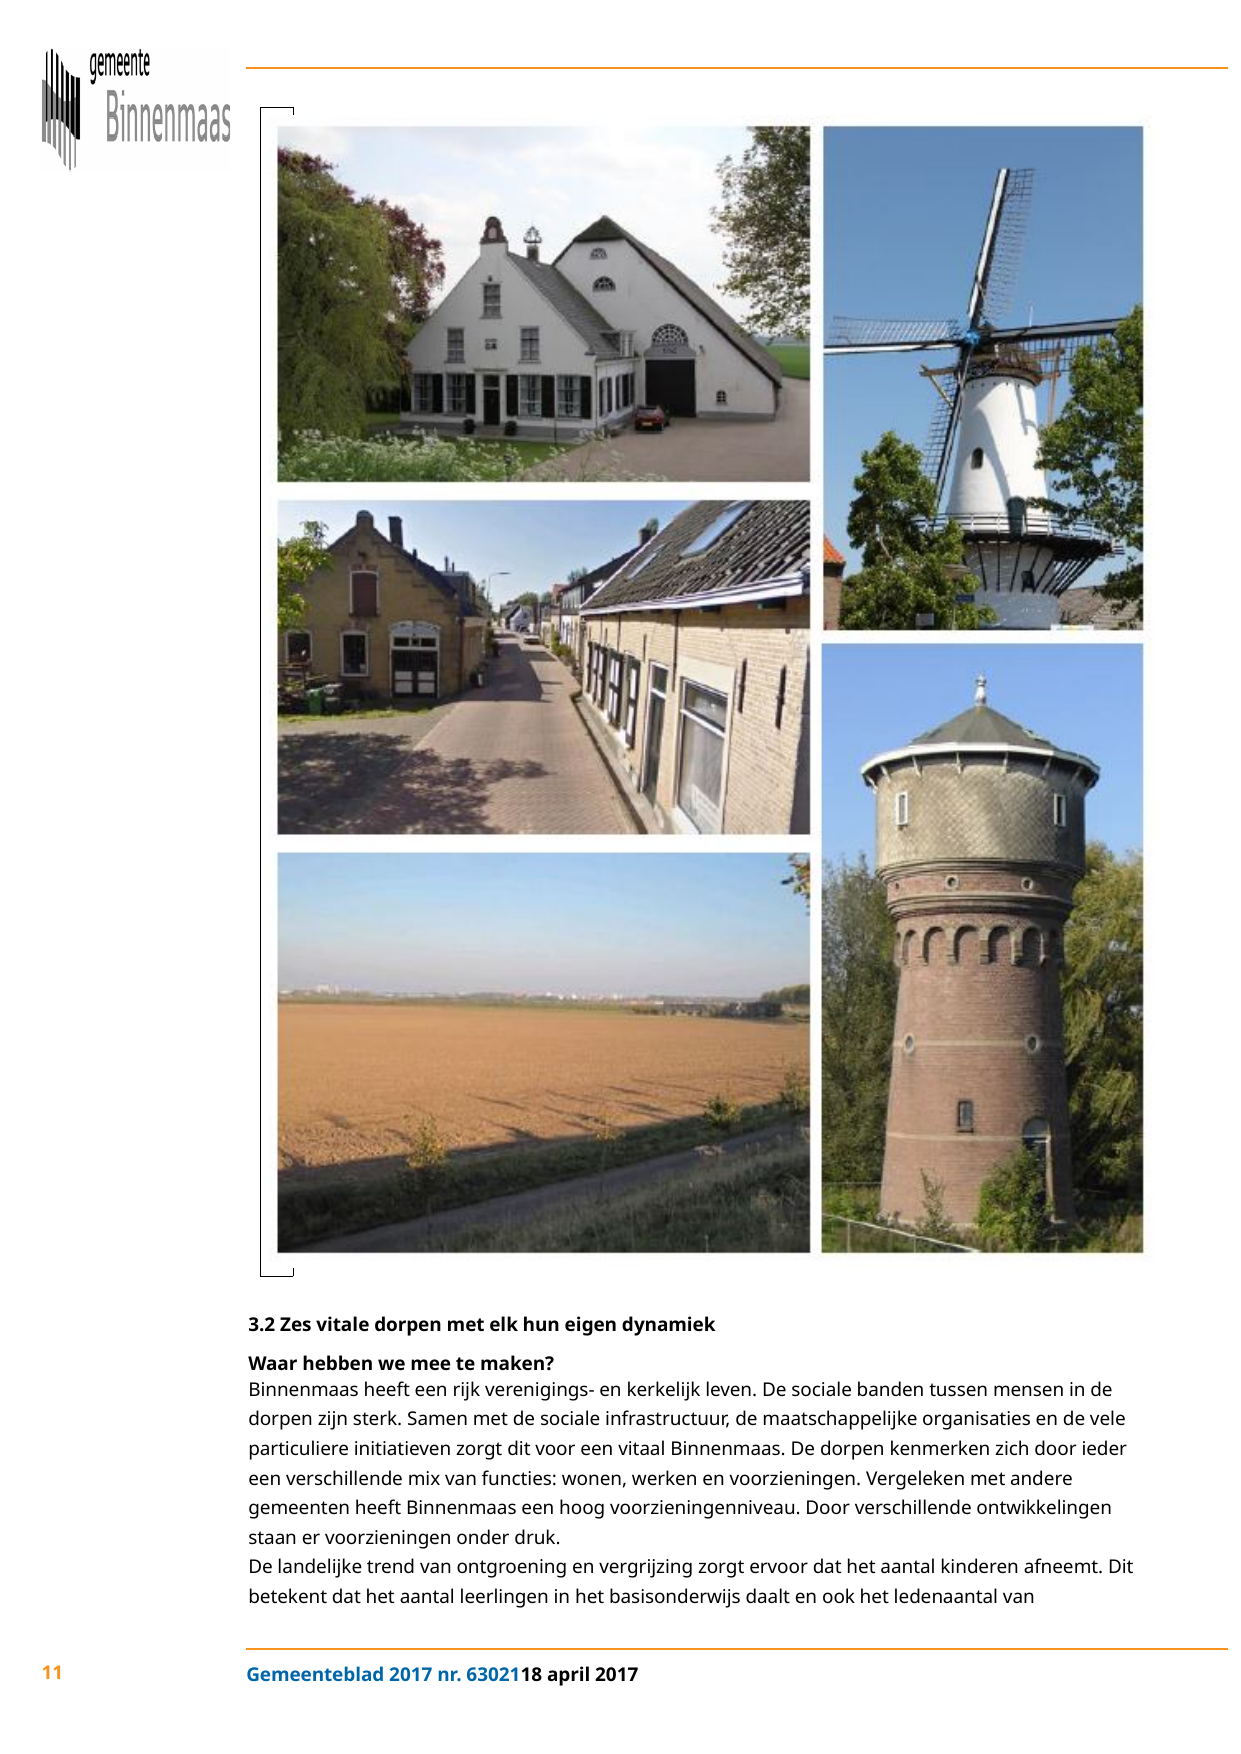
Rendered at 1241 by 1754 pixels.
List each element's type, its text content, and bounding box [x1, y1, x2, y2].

text De landelijke trend van ontgroening en vergrijzing zorgt ervoor dat het aantal kinderen afneemt. Dit betekent dat het aantal leerlingen in het basisonderwijs daalt en ook het ledenaantal van [248, 1553, 1152, 1609]
text 3.2 Zes vitale dorpen met elk hun eigen dynamiek [248, 1311, 1152, 1337]
picture [268, 115, 1155, 1268]
picture [41, 47, 231, 172]
text Binnenmaas heeft een rijk verenigings- en kerkelijk leven. De sociale banden tussen mensen in de dorpen zijn sterk. Samen met de sociale infrastructuur, de maatschappelijke organisaties en de vele particuliere initiatieven zorgt dit voor een vitaal Binnenmaas. De dorpen kenmerken zich door ieder een verschillende mix van functies: wonen, werken en voorzieningen. Vergeleken met andere gemeenten heeft Binnenmaas een hoog voorzieningenniveau. Door verschillende ontwikkelingen staan er voorzieningen onder druk. [248, 1376, 1152, 1550]
text Waar hebben we mee te maken? [248, 1350, 1152, 1376]
